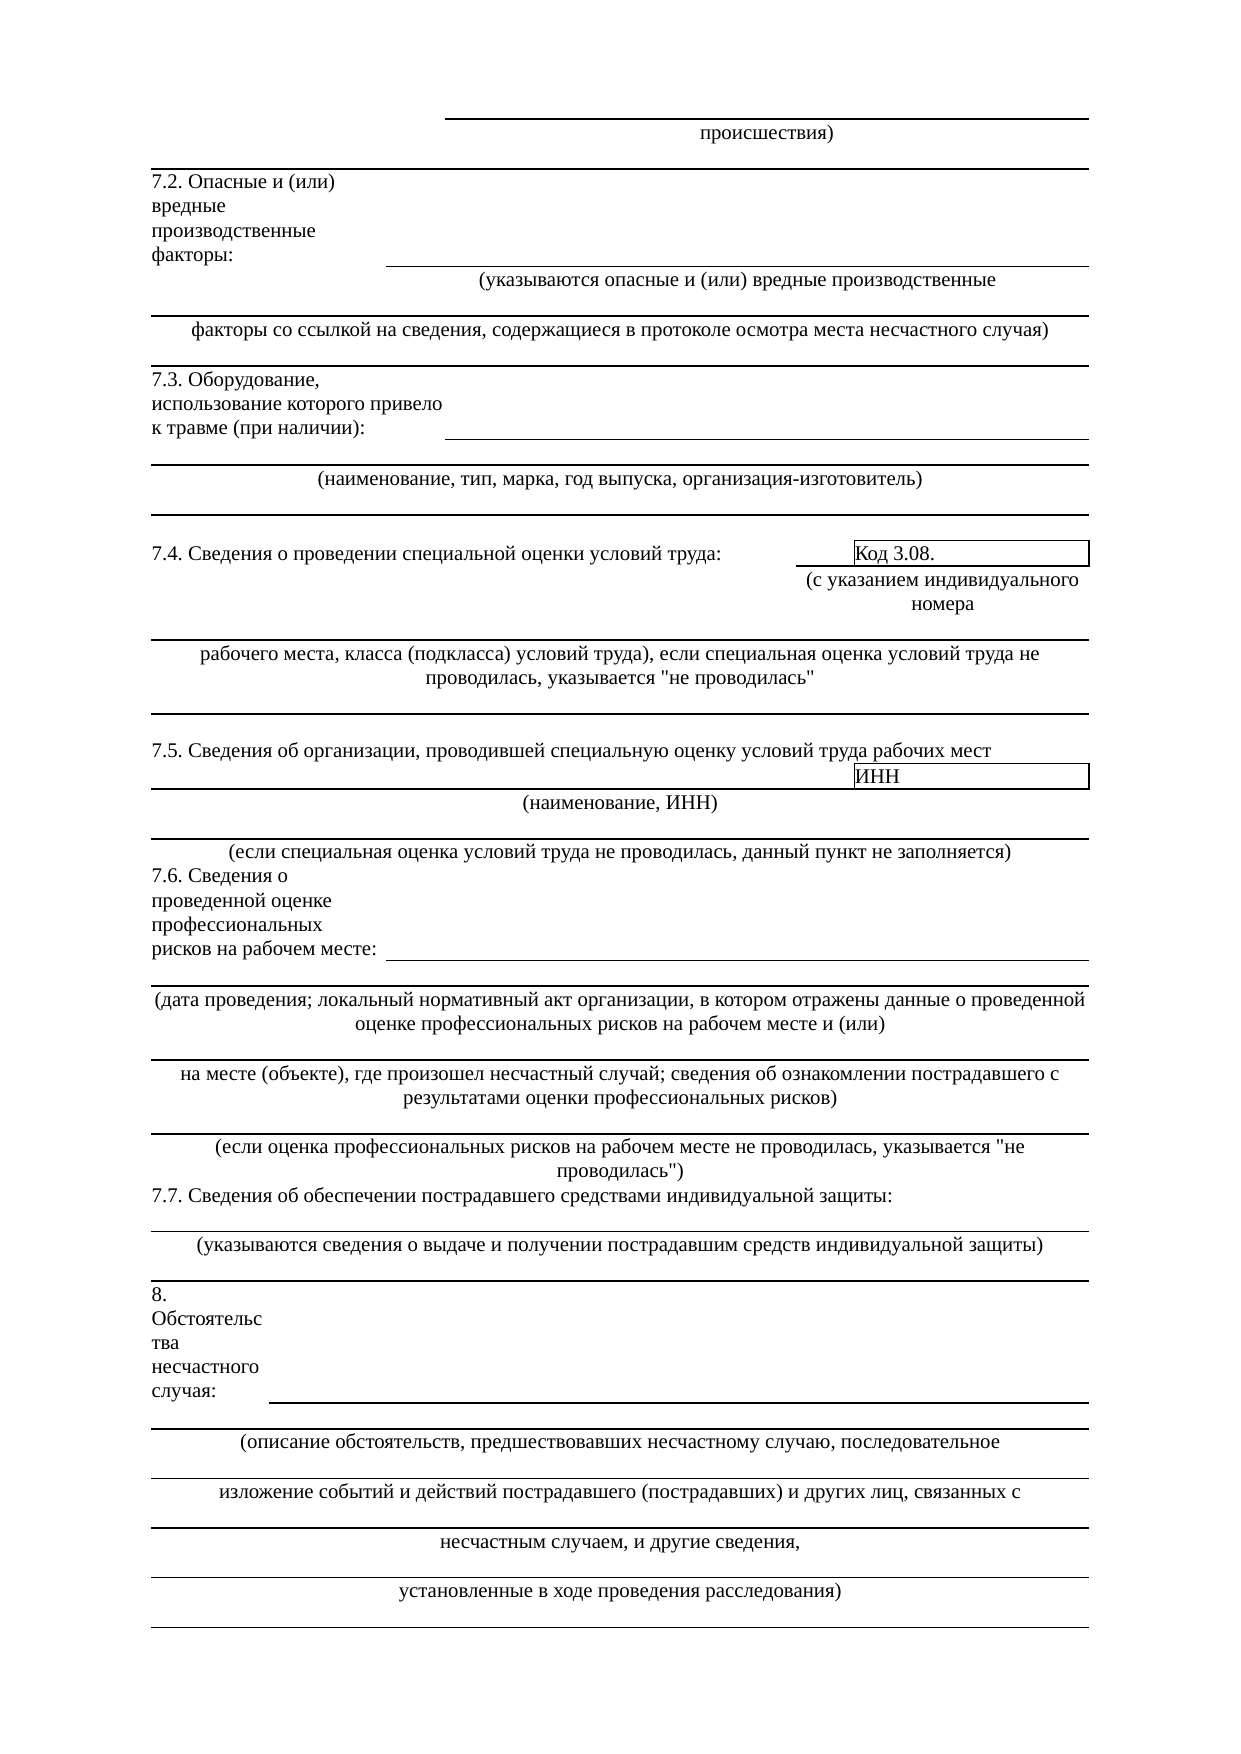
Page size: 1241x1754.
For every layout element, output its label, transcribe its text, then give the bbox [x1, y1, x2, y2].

table_cell изложение событий и действий пострадавшего (пострадавших) и других лиц, связанных с [151, 1479, 1089, 1503]
table_cell (наименование, тип, марка, год выпуска, организация-изготовитель) [151, 466, 1089, 490]
table_cell (указываются опасные и (или) вредные производственные [386, 267, 1089, 291]
table_cell (если оценка профессиональных рисков на рабочем месте не проводилась, указывается "не проводилась") [151, 1135, 1089, 1182]
table_cell [151, 516, 1089, 540]
table_cell Код 3.08. [855, 541, 1088, 565]
table_cell [151, 814, 1089, 838]
table_cell [151, 490, 1089, 514]
table_cell 7.2. Опасные и (или) вредные производственные факторы: [151, 170, 386, 266]
table_cell ИНН [855, 764, 1088, 788]
table_cell [151, 118, 444, 144]
table_cell (указываются сведения о выдаче и получении пострадавшим средств индивидуальной защиты) [151, 1232, 1089, 1256]
table_cell происшествия) [445, 120, 1089, 144]
table_cell (описание обстоятельств, предшествовавших несчастному случаю, последовательное [151, 1430, 1089, 1453]
table_cell [151, 1503, 1089, 1527]
table_cell [151, 144, 444, 168]
table_cell [151, 1109, 1089, 1133]
table_cell [151, 1207, 1089, 1231]
table_cell [151, 960, 1089, 985]
table_cell 7.5. Сведения об организации, проводившей специальную оценку условий труда рабочих мест [151, 739, 1089, 762]
table_cell 7.4. Сведения о проведении специальной оценки условий труда: [151, 540, 796, 565]
table_cell (если специальная оценка условий труда не проводилась, данный пункт не заполняется) [151, 840, 1089, 863]
table_cell [151, 1603, 1089, 1627]
table_cell рабочего места, класса (подкласса) условий труда), если специальная оценка условий труда не проводилась, указывается "не проводилась" [151, 641, 1089, 689]
table_cell [151, 1256, 1089, 1280]
table_cell 7.7. Сведения об обеспечении пострадавшего средствами индивидуальной защиты: [151, 1183, 1089, 1207]
table_cell [151, 763, 854, 788]
table_cell 7.6. Сведения о проведенной оценке профессиональных рисков на рабочем месте: [151, 864, 386, 960]
table_cell [151, 689, 1089, 713]
table_cell несчастным случаем, и другие сведения, [151, 1529, 1089, 1553]
table_cell факторы со ссылкой на сведения, содержащиеся в протоколе осмотра места несчастного случая) [151, 317, 1089, 341]
table_cell [151, 1553, 1089, 1577]
table_cell [151, 341, 1089, 365]
table_cell [445, 144, 1089, 168]
table_cell (дата проведения; локальный нормативный акт организации, в котором отражены данные о проведенной оценке профессиональных рисков на рабочем месте и (или) [151, 987, 1089, 1035]
table_cell (с указанием индивидуального номера [796, 567, 1089, 615]
table_cell [151, 266, 386, 291]
table_cell [151, 439, 1089, 464]
table_cell 8. Обстоятельства несчастного случая: [151, 1282, 268, 1402]
table_cell [151, 291, 1089, 315]
table_cell [445, 367, 1089, 439]
table_cell [151, 565, 796, 615]
table_cell [151, 1035, 1089, 1059]
table_cell на месте (объекте), где произошел несчастный случай; сведения об ознакомлении пострадавшего с результатами оценки профессиональных рисков) [151, 1061, 1089, 1109]
table_cell [151, 1402, 1089, 1428]
table_cell установленные в ходе проведения расследования) [151, 1578, 1089, 1602]
table_cell [269, 1282, 1089, 1402]
table_cell (наименование, ИНН) [151, 790, 1089, 814]
table_cell [151, 615, 1089, 639]
table_cell 7.3. Оборудование, использование которого привело к травме (при наличии): [151, 367, 444, 439]
table_cell [151, 1454, 1089, 1477]
table_cell [386, 864, 1089, 960]
table_cell [386, 170, 1089, 266]
table_cell [151, 715, 1089, 738]
table_cell [796, 540, 854, 565]
